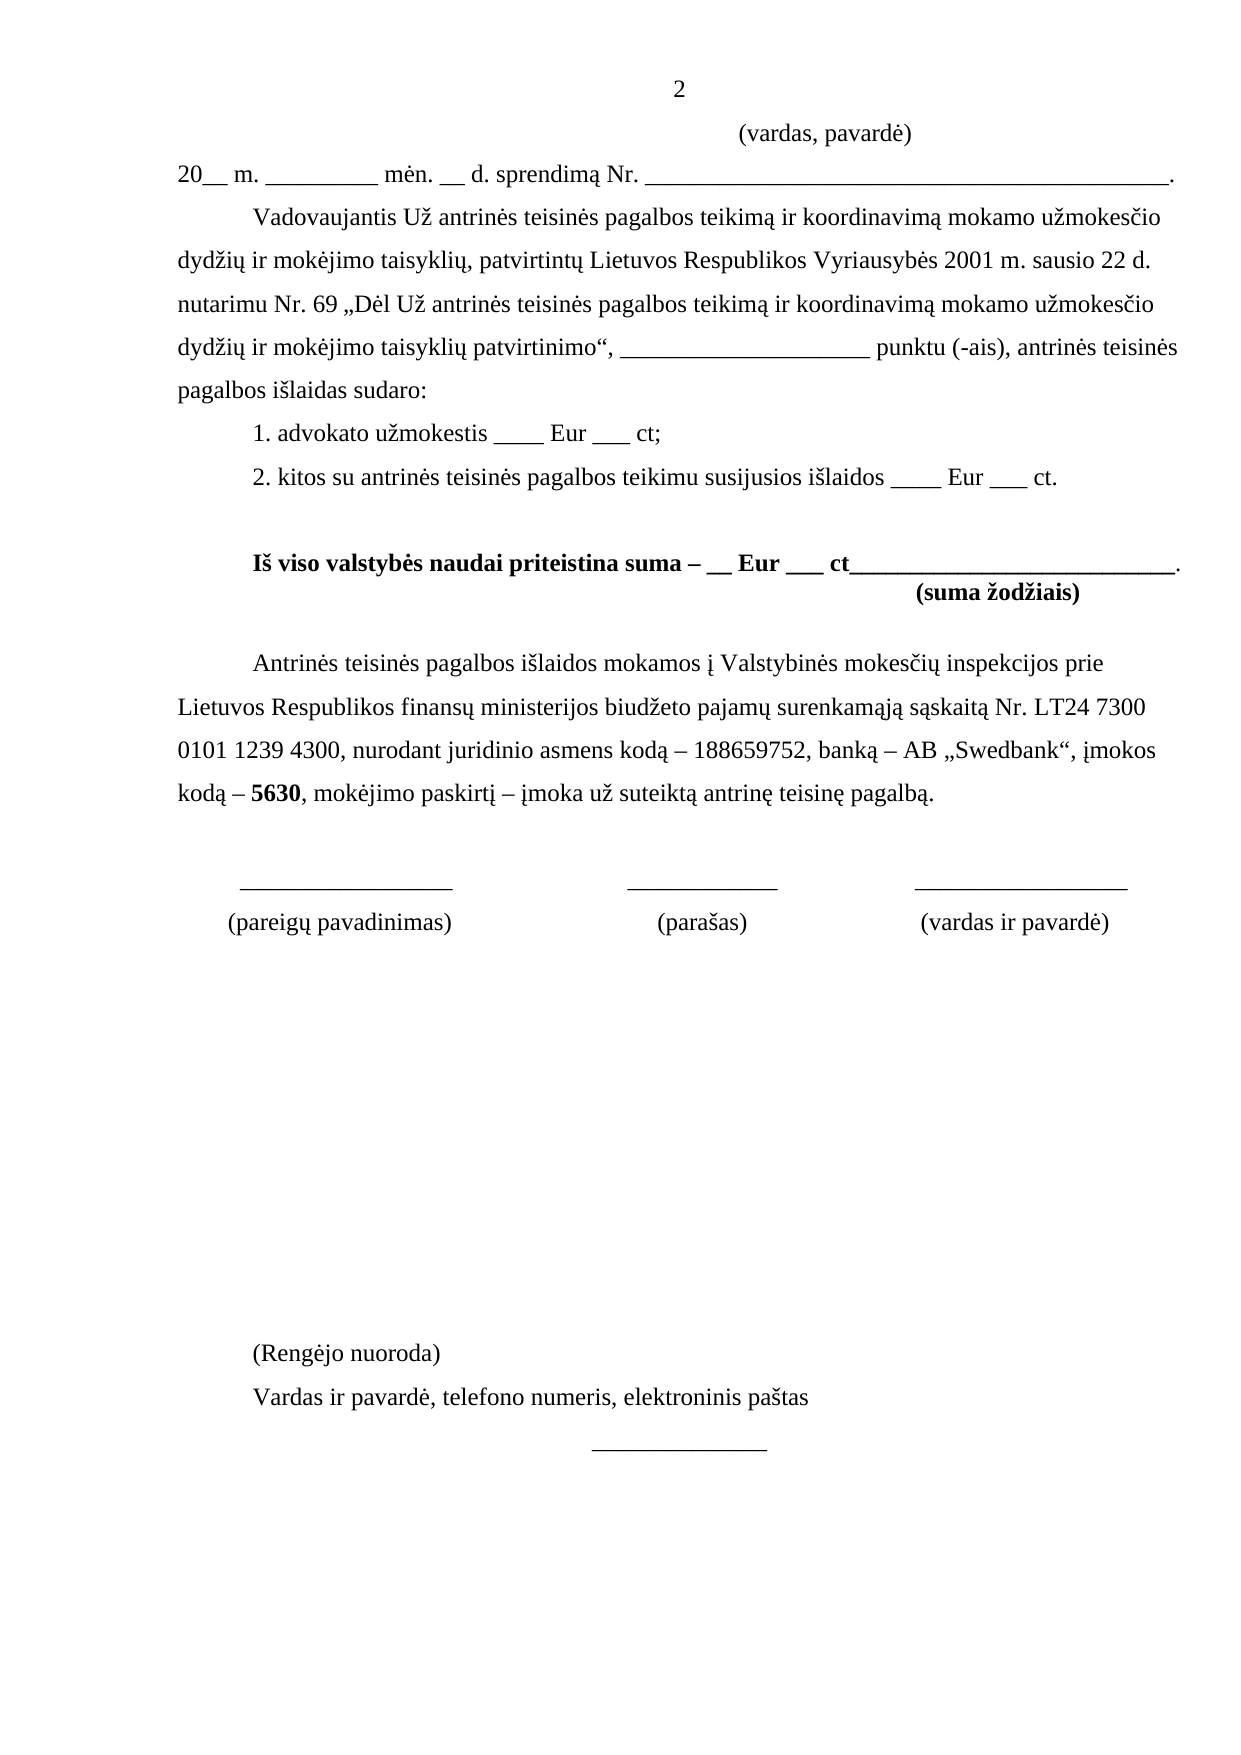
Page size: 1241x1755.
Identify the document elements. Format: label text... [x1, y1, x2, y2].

text Iš viso valstybės naudai priteistina suma – __ Eur ___ ct . [177, 548, 1181, 577]
text 20__ m. _________ mėn. __ d. sprendimą Nr. . [177, 159, 1181, 188]
text nutarimu Nr. 69 „Dėl Už antrinės teisinės pagalbos teikimą ir koordinavimą mokamo užmokesčio [177, 289, 1181, 318]
text 2. kitos su antrinės teisinės pagalbos teikimu susijusios išlaidos ____ Eur ___ ct. [177, 462, 1181, 490]
text 0101 1239 4300, nurodant juridinio asmens kodą – 188659752, banką – AB „Swedbank“, įmokos [177, 735, 1181, 763]
text ______________ [177, 1425, 1181, 1453]
text pagalbos išlaidas sudaro: [177, 375, 1181, 404]
text dydžių ir mokėjimo taisyklių patvirtinimo“, ____________________ punktu (‑ais), antrinės teisinės [177, 332, 1181, 361]
text Lietuvos Respublikos finansų ministerijos biudžeto pajamų surenkamąją sąskaitą Nr. LT24 7300 [177, 692, 1181, 720]
text Vardas ir pavardė, telefono numeris, elektroninis paštas [177, 1382, 1181, 1410]
text (suma žodžiais) [177, 577, 1181, 605]
text Antrinės teisinės pagalbos išlaidos mokamos į Valstybinės mokesčių inspekcijos prie [177, 648, 1181, 677]
text (vardas, pavardė) [177, 118, 1181, 147]
text (pareigų pavadinimas) (parašas) (vardas ir pavardė) [177, 907, 1181, 936]
text _________________ ____________ _________________ [177, 864, 1181, 893]
text Vadovaujantis Už antrinės teisinės pagalbos teikimą ir koordinavimą mokamo užmokesčio [177, 202, 1181, 231]
text dydžių ir mokėjimo taisyklių, patvirtintų Lietuvos Respublikos Vyriausybės 2001 m. sausio 22 d. [177, 246, 1181, 274]
text kodą – 5630, mokėjimo paskirtį – įmoka už suteiktą antrinę teisinę pagalbą. [177, 778, 1181, 807]
text (Rengėjo nuoroda) [177, 1338, 1181, 1367]
text 1. advokato užmokestis ____ Eur ___ ct; [177, 418, 1181, 447]
